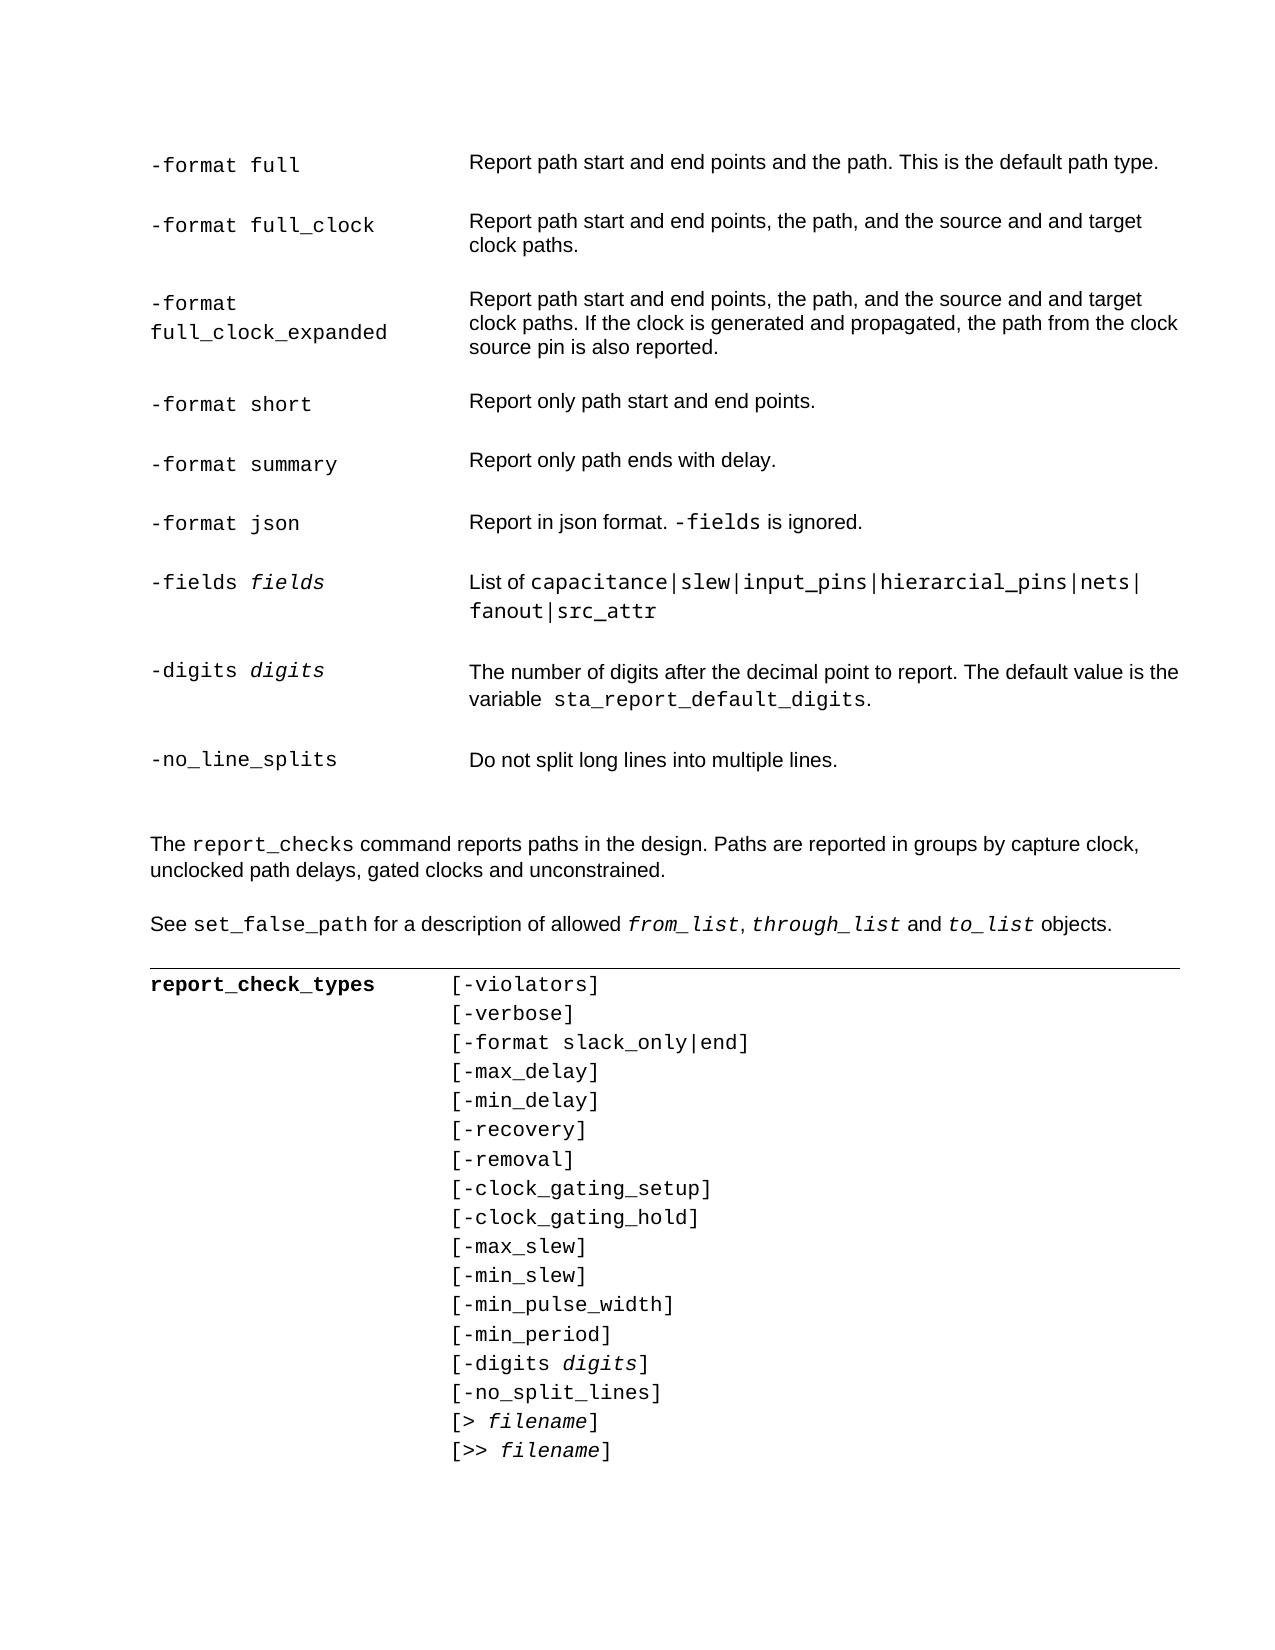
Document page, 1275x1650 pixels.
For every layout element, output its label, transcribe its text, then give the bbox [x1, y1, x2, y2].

table_cell -format full_clock [150, 209, 469, 287]
table_cell List of capacitance|slew|input_pins|hierarcial_pins|nets|fanout|src_attr [469, 566, 1180, 655]
table_cell Report in json format. -fields is ignored. [469, 507, 1180, 566]
table_cell Report only path start and end points. [469, 389, 1180, 448]
table_cell -format full_clock_expanded [150, 287, 469, 389]
table_cell Report path start and end points and the path. This is the default path type. [469, 150, 1180, 209]
table_header report_check_types [150, 969, 450, 1494]
table_cell Report only path ends with delay. [469, 448, 1180, 507]
table_cell The number of digits after the decimal point to report. The default value is the variable sta_report_default_digits. [469, 655, 1180, 743]
table_cell Report path start and end points, the path, and the source and and target clock paths. If the clock is generated and propagated, the path from the clock source pin is also reported. [469, 287, 1180, 389]
table_cell -digits digits [150, 655, 469, 743]
table_cell Report path start and end points, the path, and the source and and target clock paths. [469, 209, 1180, 287]
table_cell -format full [150, 150, 469, 209]
text The report_checks command reports paths in the design. Paths are reported in groups by capture clock, unclocked path delays, gated clocks and unconstrained. [150, 832, 1180, 882]
table_cell -no_line_splits [150, 743, 469, 802]
table_cell -fields fields [150, 566, 469, 655]
text See set_false_path for a description of allowed from_list, through_list and to_list objects. [150, 912, 1180, 938]
table_cell -format short [150, 389, 469, 448]
table_header [-violators] [-verbose] [-format slack_only|end] [-max_delay] [-min_delay] [-recovery] [-removal] [-clock_gating_setup] [-clock_gating_hold] [-max_slew] [-min_slew] [-min_pulse_width] [-min_period] [-digits digits] [-no_split_lines] [> filename] [>> filename] [450, 969, 1180, 1494]
table_cell -format json [150, 507, 469, 566]
table_cell -format summary [150, 448, 469, 507]
table_cell Do not split long lines into multiple lines. [469, 743, 1180, 802]
